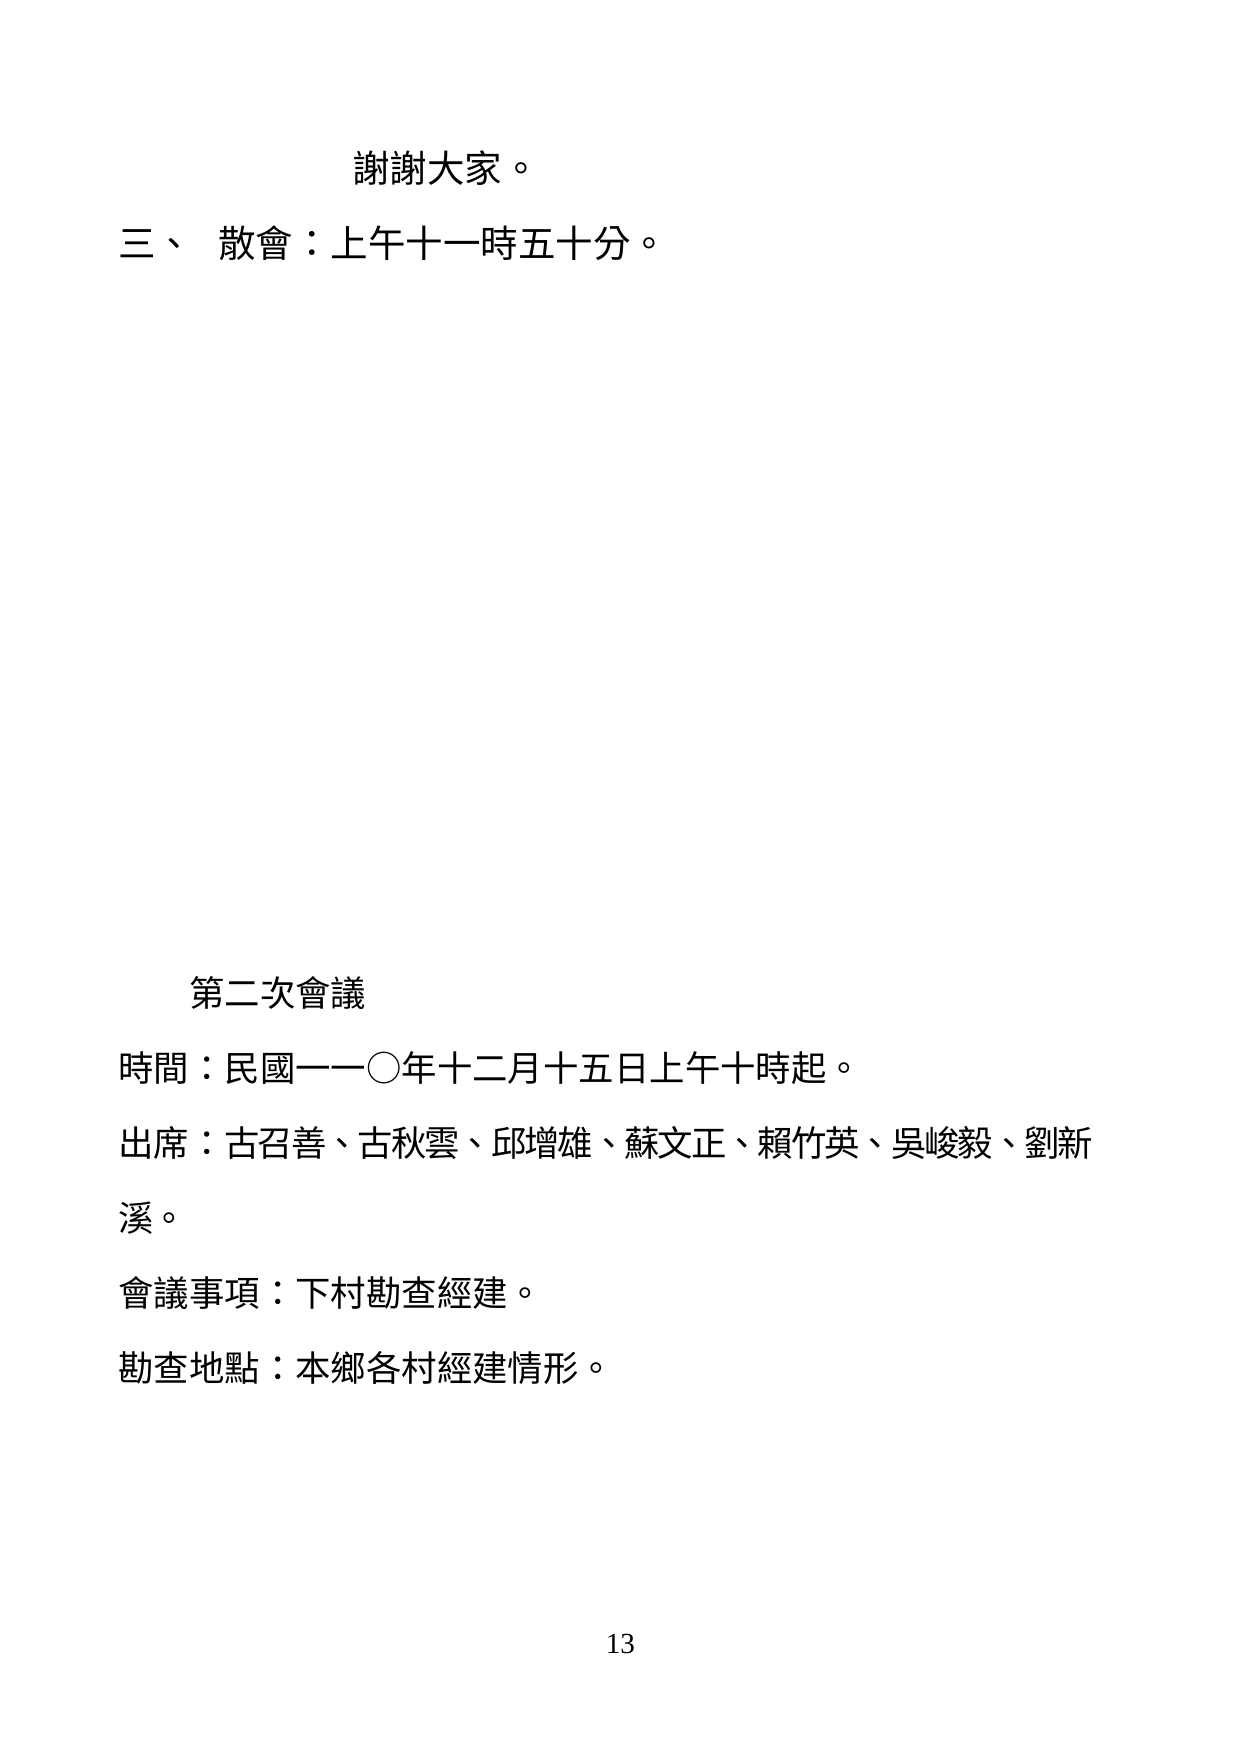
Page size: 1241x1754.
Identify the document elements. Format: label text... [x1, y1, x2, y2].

list 散會：上午十一時五十分。 [118, 197, 1122, 272]
text 謝謝大家。 [127, 122, 1122, 197]
text 時間：民國一一○年十二月十五日上午十時起。 [118, 1022, 1122, 1097]
text 出席：古召善、古秋雲、邱增雄、蘇文正、賴竹英、吳峻毅、劉新溪。 [118, 1097, 1122, 1247]
text 第二次會議 [118, 947, 1122, 1022]
text 會議事項：下村勘查經建。 [118, 1247, 1122, 1322]
text 勘查地點：本鄉各村經建情形。 [118, 1322, 1122, 1397]
